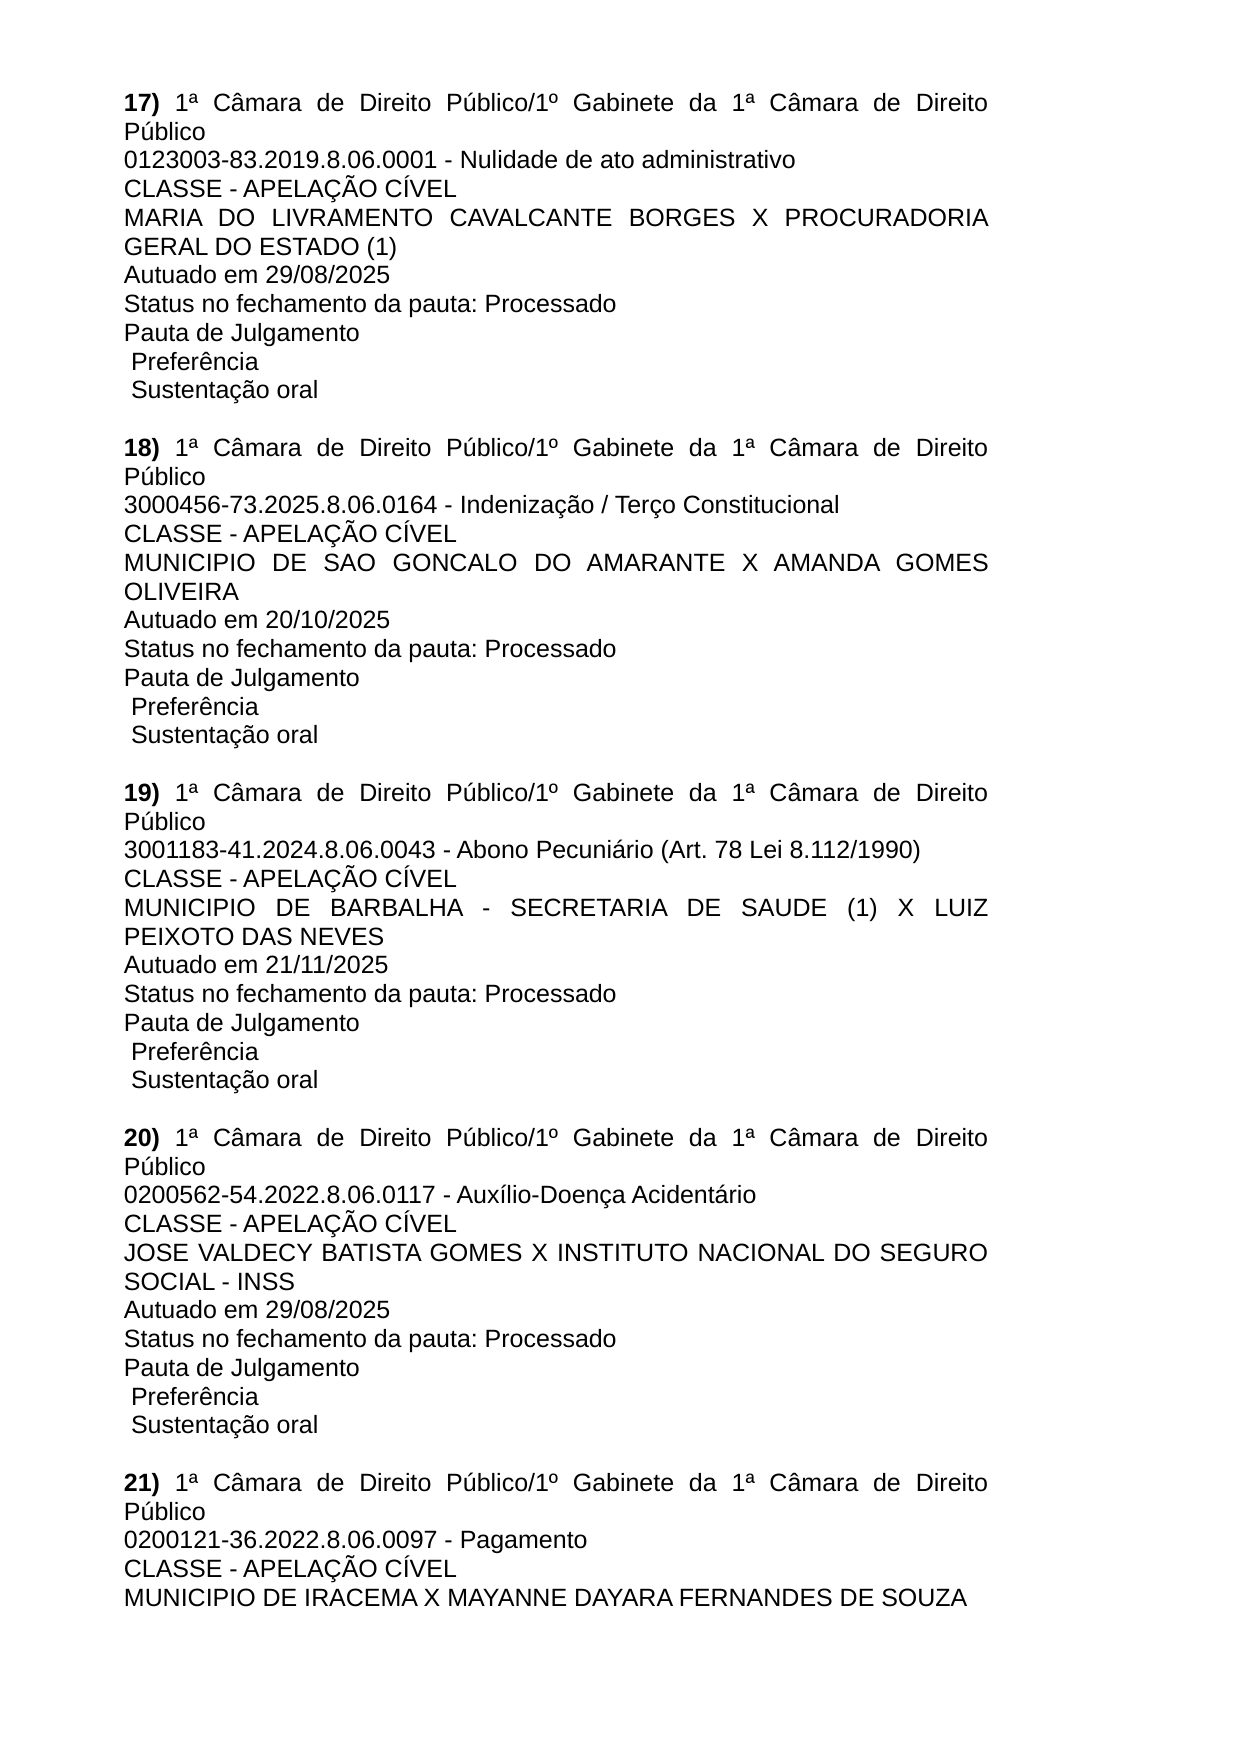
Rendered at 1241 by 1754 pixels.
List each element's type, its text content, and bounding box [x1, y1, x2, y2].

text 3001183-41.2024.8.06.0043 - Abono Pecuniário (Art. 78 Lei 8.112/1990) [124, 835, 989, 864]
text Autuado em 29/08/2025 [124, 1295, 989, 1324]
text Status no fechamento da pauta: Processado [124, 634, 989, 663]
text CLASSE - APELAÇÃO CÍVEL [124, 1554, 989, 1583]
text Sustentação oral [124, 720, 989, 749]
text JOSE VALDECY BATISTA GOMES X INSTITUTO NACIONAL DO SEGURO SOCIAL - INSS [124, 1238, 989, 1295]
text MUNICIPIO DE BARBALHA - SECRETARIA DE SAUDE (1) X LUIZ PEIXOTO DAS NEVES [124, 893, 989, 950]
text CLASSE - APELAÇÃO CÍVEL [124, 1209, 989, 1238]
text MARIA DO LIVRAMENTO CAVALCANTE BORGES X PROCURADORIA GERAL DO ESTADO (1) [124, 203, 989, 260]
text 17) 1ª Câmara de Direito Público/1º Gabinete da 1ª Câmara de Direito Público [124, 88, 989, 145]
text Preferência [124, 1037, 989, 1065]
text 0123003-83.2019.8.06.0001 - Nulidade de ato administrativo [124, 145, 989, 174]
text MUNICIPIO DE SAO GONCALO DO AMARANTE X AMANDA GOMES OLIVEIRA [124, 548, 989, 605]
text CLASSE - APELAÇÃO CÍVEL [124, 174, 989, 203]
text 0200562-54.2022.8.06.0117 - Auxílio-Doença Acidentário [124, 1180, 989, 1209]
text CLASSE - APELAÇÃO CÍVEL [124, 519, 989, 548]
text MUNICIPIO DE IRACEMA X MAYANNE DAYARA FERNANDES DE SOUZA [124, 1583, 989, 1612]
text Status no fechamento da pauta: Processado [124, 289, 989, 318]
text Autuado em 29/08/2025 [124, 260, 989, 289]
text Status no fechamento da pauta: Processado [124, 1324, 989, 1353]
text Preferência [124, 347, 989, 375]
text Pauta de Julgamento [124, 318, 989, 347]
text CLASSE - APELAÇÃO CÍVEL [124, 864, 989, 893]
text Preferência [124, 692, 989, 720]
text Preferência [124, 1382, 989, 1410]
text 0200121-36.2022.8.06.0097 - Pagamento [124, 1525, 989, 1554]
text Sustentação oral [124, 375, 989, 404]
text Sustentação oral [124, 1065, 989, 1094]
text 3000456-73.2025.8.06.0164 - Indenização / Terço Constitucional [124, 490, 989, 519]
text Status no fechamento da pauta: Processado [124, 979, 989, 1008]
text Sustentação oral [124, 1410, 989, 1439]
text Autuado em 21/11/2025 [124, 950, 989, 979]
text 18) 1ª Câmara de Direito Público/1º Gabinete da 1ª Câmara de Direito Público [124, 433, 989, 490]
text 19) 1ª Câmara de Direito Público/1º Gabinete da 1ª Câmara de Direito Público [124, 778, 989, 835]
text 20) 1ª Câmara de Direito Público/1º Gabinete da 1ª Câmara de Direito Público [124, 1123, 989, 1180]
text 21) 1ª Câmara de Direito Público/1º Gabinete da 1ª Câmara de Direito Público [124, 1468, 989, 1525]
text Pauta de Julgamento [124, 663, 989, 692]
text Pauta de Julgamento [124, 1008, 989, 1037]
text Pauta de Julgamento [124, 1353, 989, 1382]
text Autuado em 20/10/2025 [124, 605, 989, 634]
